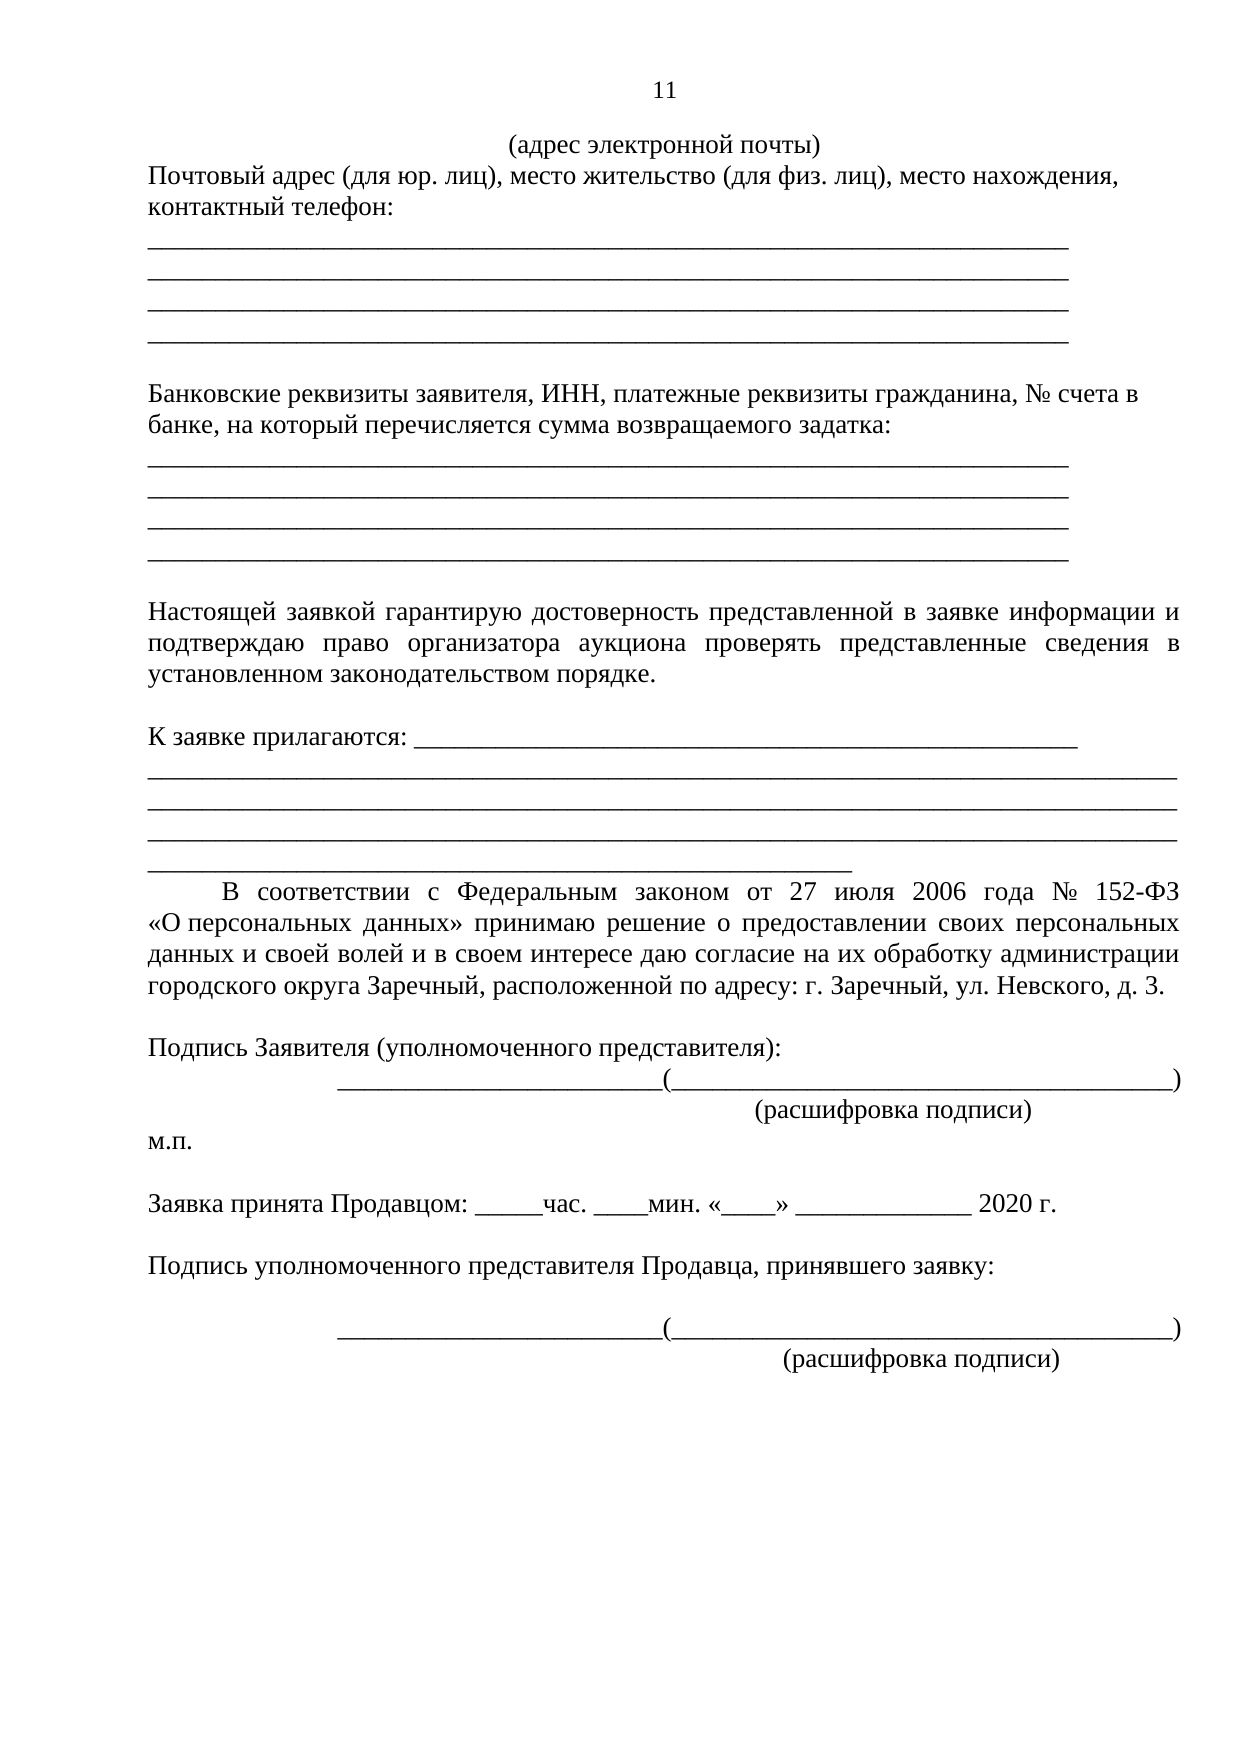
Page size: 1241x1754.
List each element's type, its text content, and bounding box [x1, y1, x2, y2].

text ____________________________________________________________________ [148, 470, 1181, 502]
text (адрес электронной почты) [148, 128, 1181, 159]
text ____________________________________________________________________ [148, 533, 1181, 564]
text Заявка принята Продавцом: _____час. ____мин. «____» _____________ 2020 г. [148, 1187, 1181, 1218]
text ____________________________________________________________________ [148, 283, 1181, 315]
text В соответствии с Федеральным законом от 27 июля 2006 года № 152-ФЗ «О персональных данных» принимаю решение о предоставлении своих персональных данных и своей волей и в своем интересе даю согласие на их обработку администрации городского округа Заречный, расположенной по адресу: г. Заречный, ул. Невского, д. 3. [148, 875, 1181, 1000]
text К заявке прилагаются: _________________________________________________ [148, 719, 1181, 751]
text ____________________________________________________________________ [148, 252, 1181, 283]
text (расшифровка подписи) [148, 1093, 1181, 1124]
text ________________________(_____________________________________) [148, 1062, 1181, 1093]
text Подпись уполномоченного представителя Продавца, принявшего заявку: [148, 1249, 1181, 1280]
text (расшифровка подписи) [148, 1342, 1181, 1374]
text Банковские реквизиты заявителя, ИНН, платежные реквизиты гражданина, № счета в банке, на который перечисляется сумма возвращаемого задатка: ____________________________________________________________________ [148, 377, 1181, 470]
text м.п. [148, 1124, 1181, 1156]
text ____________________________________________________________________ [148, 502, 1181, 533]
text ____________________________________________________________________ [148, 315, 1181, 346]
text Подпись Заявителя (уполномоченного представителя): [148, 1031, 1181, 1062]
text ________________________________________________________________________________________________________________________________________________________________________________________________________________________________________________________________________________________ [148, 751, 1181, 875]
text ____________________________________________________________________ [148, 221, 1181, 252]
text Настоящей заявкой гарантирую достоверность представленной в заявке информации и подтверждаю право организатора аукциона проверять представленные сведения в установленном законодательством порядке. [148, 595, 1181, 688]
text ________________________(_____________________________________) [148, 1311, 1181, 1342]
text Почтовый адрес (для юр. лиц), место жительство (для физ. лиц), место нахождения, контактный телефон: [148, 159, 1181, 221]
